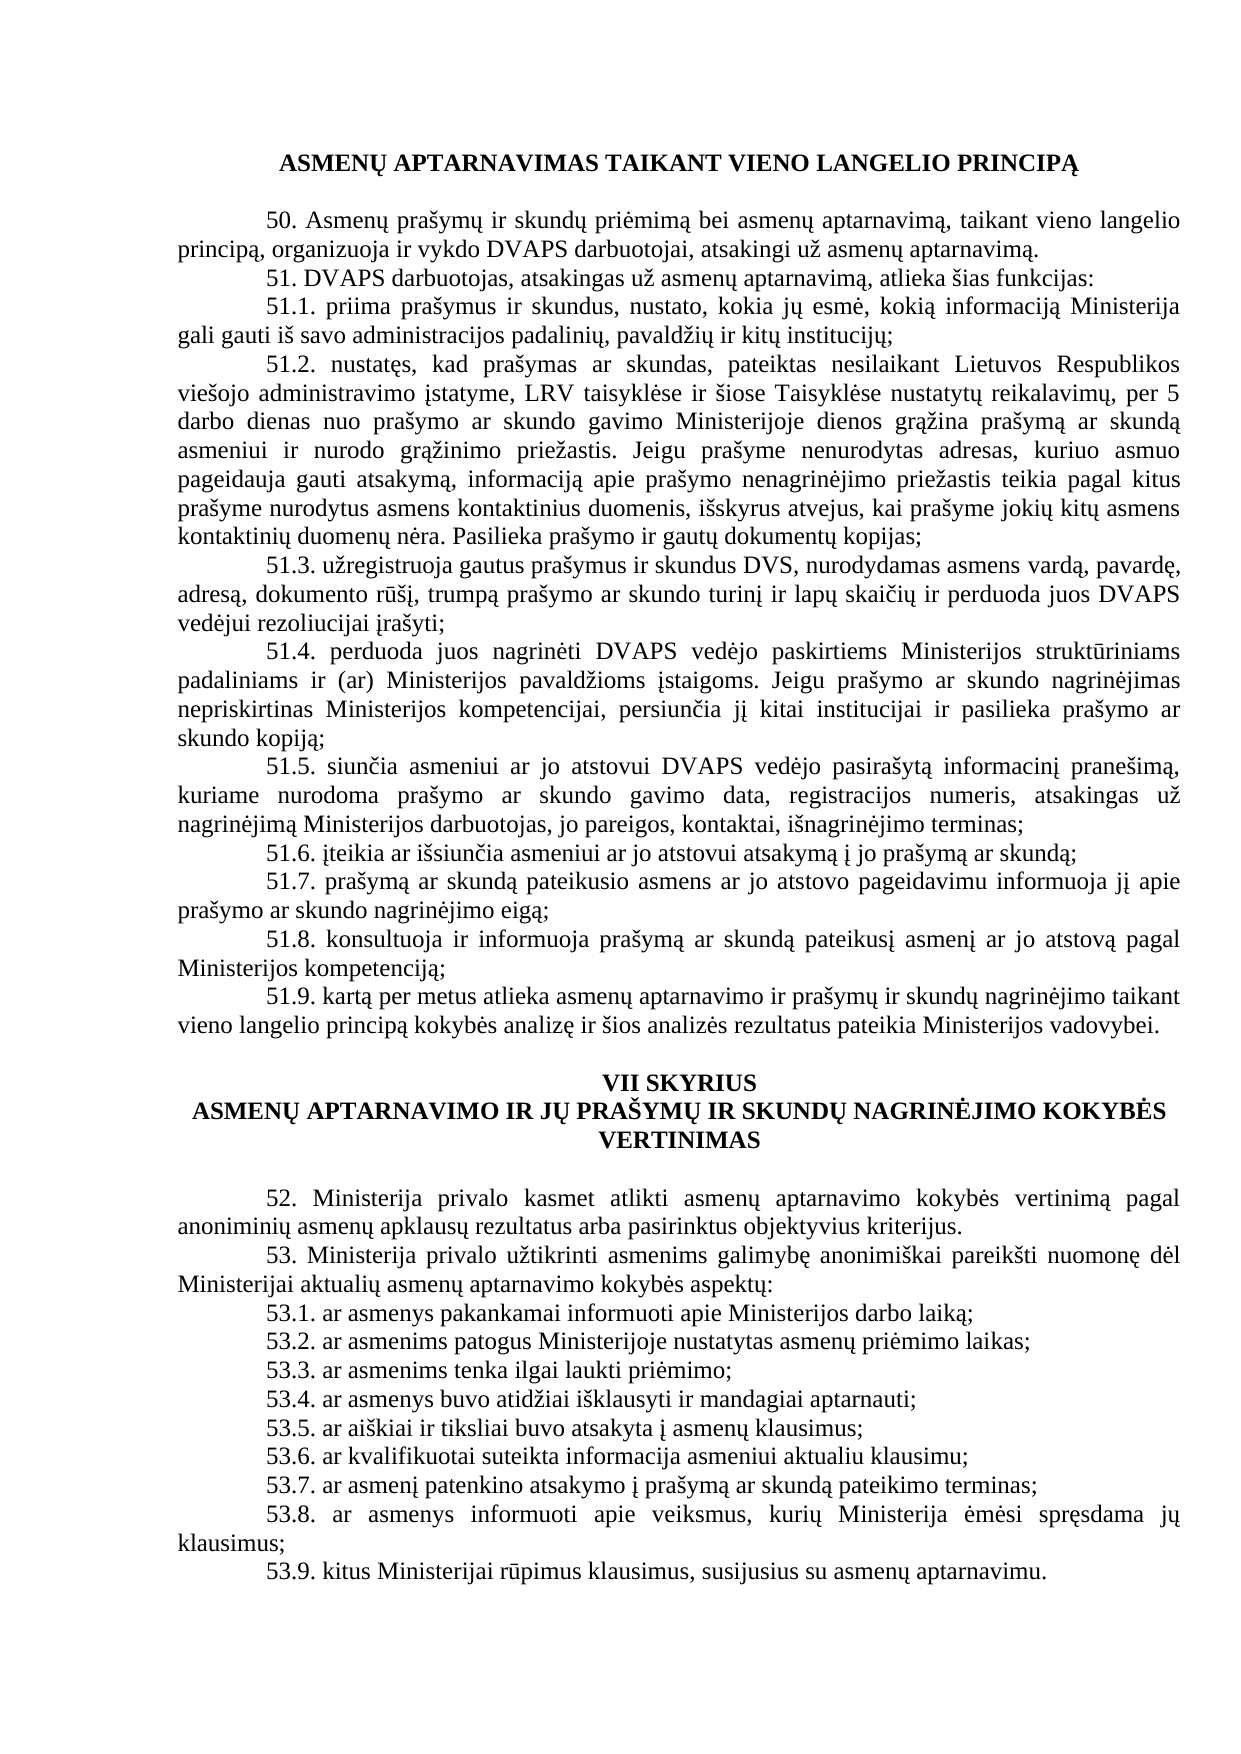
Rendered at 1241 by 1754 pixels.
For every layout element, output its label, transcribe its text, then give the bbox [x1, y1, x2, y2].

text 53.8. ar asmenys informuoti apie veiksmus, kurių Ministerija ėmėsi spręsdama jų klausimus; [177, 1499, 1181, 1556]
text 51.3. užregistruoja gautus prašymus ir skundus DVS, nurodydamas asmens vardą, pavardę, adresą, dokumento rūšį, trumpą prašymo ar skundo turinį ir lapų skaičių ir perduoda juos DVAPS vedėjui rezoliucijai įrašyti; [177, 550, 1181, 636]
text 53.2. ar asmenims patogus Ministerijoje nustatytas asmenų priėmimo laikas; [177, 1326, 1181, 1355]
text 53.9. kitus Ministerijai rūpimus klausimus, susijusius su asmenų aptarnavimu. [177, 1556, 1181, 1585]
text 53.1. ar asmenys pakankamai informuoti apie Ministerijos darbo laiką; [177, 1298, 1181, 1326]
text 51.6. įteikia ar išsiunčia asmeniui ar jo atstovui atsakymą į jo prašymą ar skundą; [177, 838, 1181, 866]
text 53.6. ar kvalifikuotai suteikta informacija asmeniui aktualiu klausimu; [177, 1441, 1181, 1470]
text VII SKYRIUS [177, 1068, 1181, 1096]
text 51.5. siunčia asmeniui ar jo atstovui DVAPS vedėjo pasirašytą informacinį pranešimą, kuriame nurodoma prašymo ar skundo gavimo data, registracijos numeris, atsakingas už nagrinėjimą Ministerijos darbuotojas, jo pareigos, kontaktai, išnagrinėjimo terminas; [177, 751, 1181, 838]
text 51.9. kartą per metus atlieka asmenų aptarnavimo ir prašymų ir skundų nagrinėjimo taikant vieno langelio principą kokybės analizę ir šios analizės rezultatus pateikia Ministerijos vadovybei. [177, 981, 1181, 1039]
text 53.7. ar asmenį patenkino atsakymo į prašymą ar skundą pateikimo terminas; [177, 1470, 1181, 1499]
text 51.8. konsultuoja ir informuoja prašymą ar skundą pateikusį asmenį ar jo atstovą pagal Ministerijos kompetenciją; [177, 924, 1181, 981]
text 51.1. priima prašymus ir skundus, nustato, kokia jų esmė, kokią informaciją Ministerija gali gauti iš savo administracijos padalinių, pavaldžių ir kitų institucijų; [177, 291, 1181, 349]
text 53.3. ar asmenims tenka ilgai laukti priėmimo; [177, 1355, 1181, 1384]
text 51. DVAPS darbuotojas, atsakingas už asmenų aptarnavimą, atlieka šias funkcijas: [177, 263, 1181, 291]
text ASMENŲ APTARNAVIMAS TAIKANT VIENO LANGELIO PRINCIPĄ [177, 148, 1181, 176]
text 53. Ministerija privalo užtikrinti asmenims galimybę anonimiškai pareikšti nuomonę dėl Ministerijai aktualių asmenų aptarnavimo kokybės aspektų: [177, 1240, 1181, 1298]
text 53.4. ar asmenys buvo atidžiai išklausyti ir mandagiai aptarnauti; [177, 1384, 1181, 1413]
text 51.7. prašymą ar skundą pateikusio asmens ar jo atstovo pageidavimu informuoja jį apie prašymo ar skundo nagrinėjimo eigą; [177, 866, 1181, 924]
text 53.5. ar aiškiai ir tiksliai buvo atsakyta į asmenų klausimus; [177, 1413, 1181, 1441]
text 52. Ministerija privalo kasmet atlikti asmenų aptarnavimo kokybės vertinimą pagal anoniminių asmenų apklausų rezultatus arba pasirinktus objektyvius kriterijus. [177, 1183, 1181, 1240]
text 51.4. perduoda juos nagrinėti DVAPS vedėjo paskirtiems Ministerijos struktūriniams padaliniams ir (ar) Ministerijos pavaldžioms įstaigoms. Jeigu prašymo ar skundo nagrinėjimas nepriskirtinas Ministerijos kompetencijai, persiunčia jį kitai institucijai ir pasilieka prašymo ar skundo kopiją; [177, 636, 1181, 751]
text ASMENŲ APTARNAVIMO IR JŲ PRAŠYMŲ IR SKUNDŲ NAGRINĖJIMO KOKYBĖS VERTINIMAS [177, 1096, 1181, 1154]
text 50. Asmenų prašymų ir skundų priėmimą bei asmenų aptarnavimą, taikant vieno langelio principą, organizuoja ir vykdo DVAPS darbuotojai, atsakingi už asmenų aptarnavimą. [177, 205, 1181, 263]
text 51.2. nustatęs, kad prašymas ar skundas, pateiktas nesilaikant Lietuvos Respublikos viešojo administravimo įstatyme, LRV taisyklėse ir šiose Taisyklėse nustatytų reikalavimų, per 5 darbo dienas nuo prašymo ar skundo gavimo Ministerijoje dienos grąžina prašymą ar skundą asmeniui ir nurodo grąžinimo priežastis. Jeigu prašyme nenurodytas adresas, kuriuo asmuo pageidauja gauti atsakymą, informaciją apie prašymo nenagrinėjimo priežastis teikia pagal kitus prašyme nurodytus asmens kontaktinius duomenis, išskyrus atvejus, kai prašyme jokių kitų asmens kontaktinių duomenų nėra. Pasilieka prašymo ir gautų dokumentų kopijas; [177, 349, 1181, 550]
